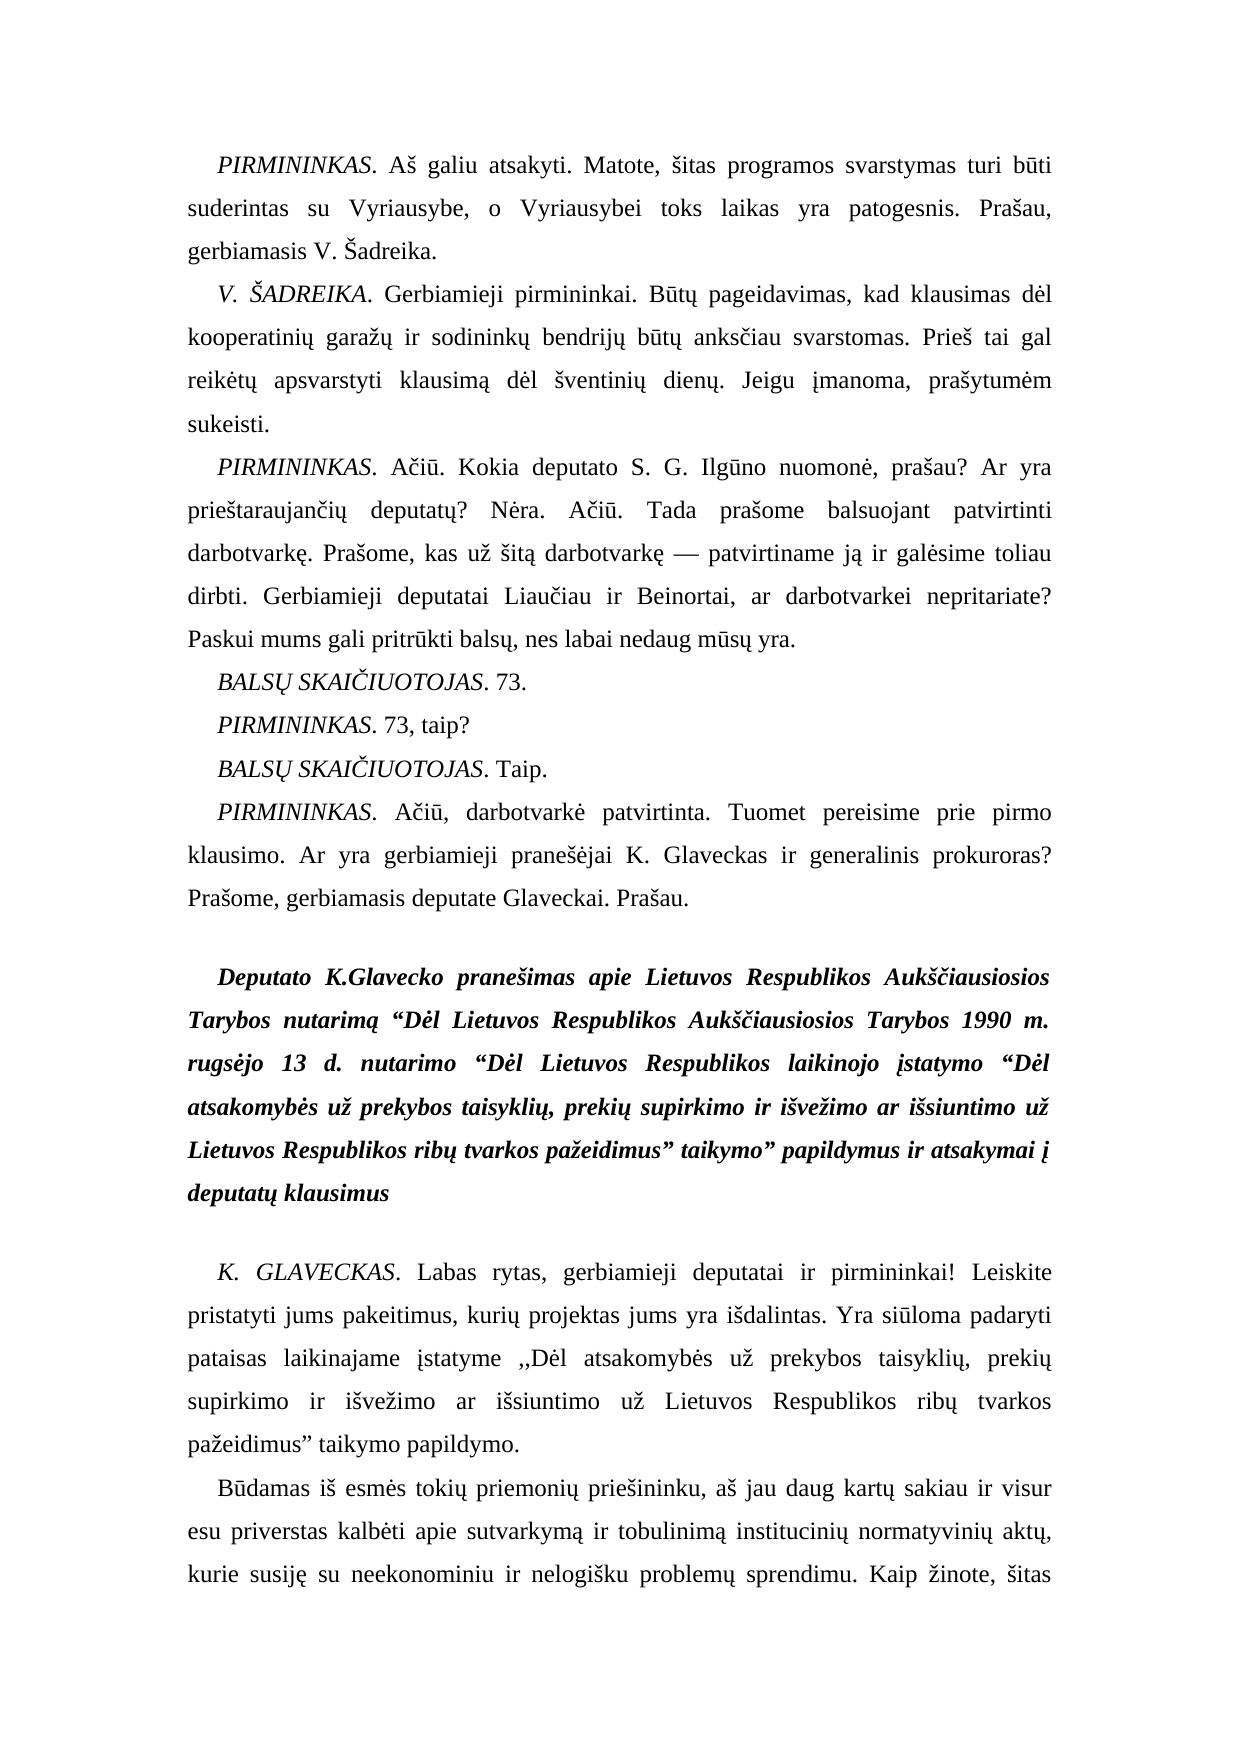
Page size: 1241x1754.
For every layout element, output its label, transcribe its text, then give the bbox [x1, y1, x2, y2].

text PIRMININKAS. Ačiū. Kokia deputato S. G. Ilgūno nuomonė, prašau? Ar yra prieštaraujančių deputatų? Nėra. Ačiū. Tada prašome balsuojant patvirtinti darbotvarkę. Prašome, kas už šitą darbotvarkę — patvirtiname ją ir galėsime toliau dirbti. Gerbiamieji deputatai Liaučiau ir Beinortai, ar darbotvarkei nepritariate? Paskui mums gali pritrūkti balsų, nes labai nedaug mūsų yra. [187, 452, 1053, 653]
text BALSŲ SKAIČIUOTOJAS. 73. [187, 667, 1053, 696]
text PIRMININKAS. Ačiū, darbotvarkė patvirtinta. Tuomet pereisime prie pirmo klausimo. Ar yra gerbiamieji pranešėjai K. Glaveckas ir generalinis prokuroras? Prašome, gerbiamasis deputate Glaveckai. Prašau. [187, 797, 1053, 912]
text Būdamas iš esmės tokių priemonių priešininku, aš jau daug kartų sakiau ir visur esu priverstas kalbėti apie sutvarkymą ir tobulinimą institucinių normatyvinių aktų, kurie susiję su neekonominiu ir nelogišku problemų sprendimu. Kaip žinote, šitas [187, 1473, 1053, 1588]
text K. GLAVECKAS. Labas rytas, gerbiamieji deputatai ir pirmininkai! Leiskite pristatyti jums pakeitimus, kurių projektas jums yra išdalintas. Yra siūloma padaryti pataisas laikinajame įstatyme ,,Dėl atsakomybės už prekybos taisyklių, prekių supirkimo ir išvežimo ar išsiuntimo už Lietuvos Respublikos ribų tvarkos pažeidimus” taikymo papildymo. [187, 1257, 1053, 1458]
text V. ŠADREIKA. Gerbiamieji pirmininkai. Būtų pageidavimas, kad klausimas dėl kooperatinių garažų ir sodininkų bendrijų būtų anksčiau svarstomas. Prieš tai gal reikėtų apsvarstyti klausimą dėl šventinių dienų. Jeigu įmanoma, prašytumėm sukeisti. [187, 279, 1053, 437]
text PIRMININKAS. Aš galiu atsakyti. Matote, šitas programos svarstymas turi būti suderintas su Vyriausybe, o Vyriausybei toks laikas yra patogesnis. Prašau, gerbiamasis V. Šadreika. [187, 150, 1053, 265]
text PIRMININKAS. 73, taip? [187, 711, 1053, 739]
text BALSŲ SKAIČIUOTOJAS. Taip. [187, 754, 1053, 782]
text Deputato K.Glavecko pranešimas apie Lietuvos Respublikos Aukščiausiosios Tarybos nutarimą “Dėl Lietuvos Respublikos Aukščiausiosios Tarybos 1990 m. rugsėjo 13 d. nutarimo “Dėl Lietuvos Respublikos laikinojo įstatymo “Dėl atsakomybės už prekybos taisyklių, prekių supirkimo ir išvežimo ar išsiuntimo už Lietuvos Respublikos ribų tvarkos pažeidimus” taikymo” papildymus ir atsakymai į deputatų klausimus [187, 962, 1053, 1207]
